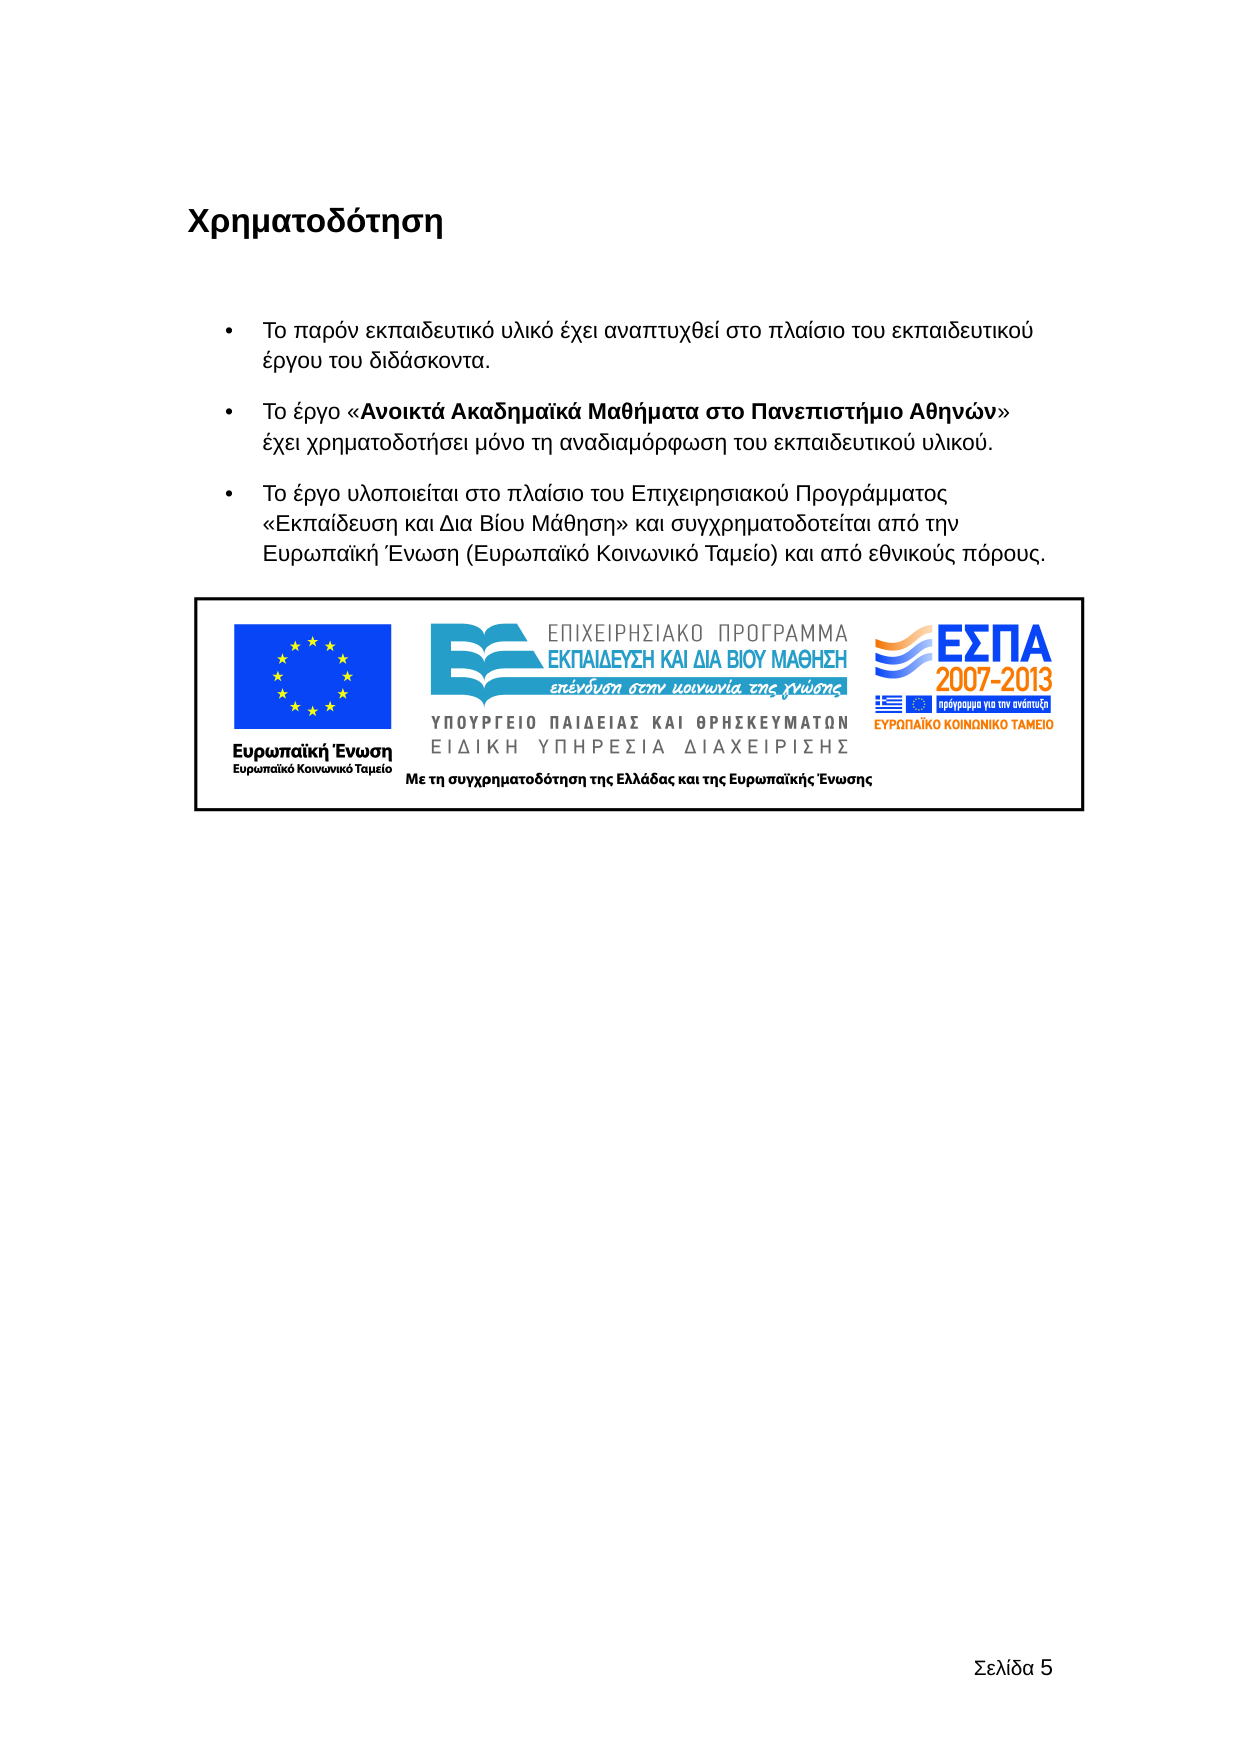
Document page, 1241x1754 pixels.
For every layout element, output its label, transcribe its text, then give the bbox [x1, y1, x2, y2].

picture [187, 591, 1090, 818]
list Το έργο υλοποιείται στο πλαίσιο του Επιχειρησιακού Προγράμματος «Εκπαίδευση και Δια Βίου Μάθηση» και συγχρηματοδοτείται από την Ευρωπαϊκή Ένωση (Ευρωπαϊκό Κοινωνικό Ταμείο) και από εθνικούς πόρους. [225, 479, 1053, 566]
list Το έργο «Ανοικτά Ακαδημαϊκά Μαθήματα στο Πανεπιστήμιο Αθηνών» έχει χρηματοδοτήσει μόνο τη αναδιαμόρφωση του εκπαιδευτικού υλικού. [225, 398, 1053, 455]
text Χρηματοδότηση [187, 201, 1053, 239]
list Το παρόν εκπαιδευτικό υλικό έχει αναπτυχθεί στo πλαίσιo του εκπαιδευτικού έργου του διδάσκοντα. [225, 317, 1053, 374]
